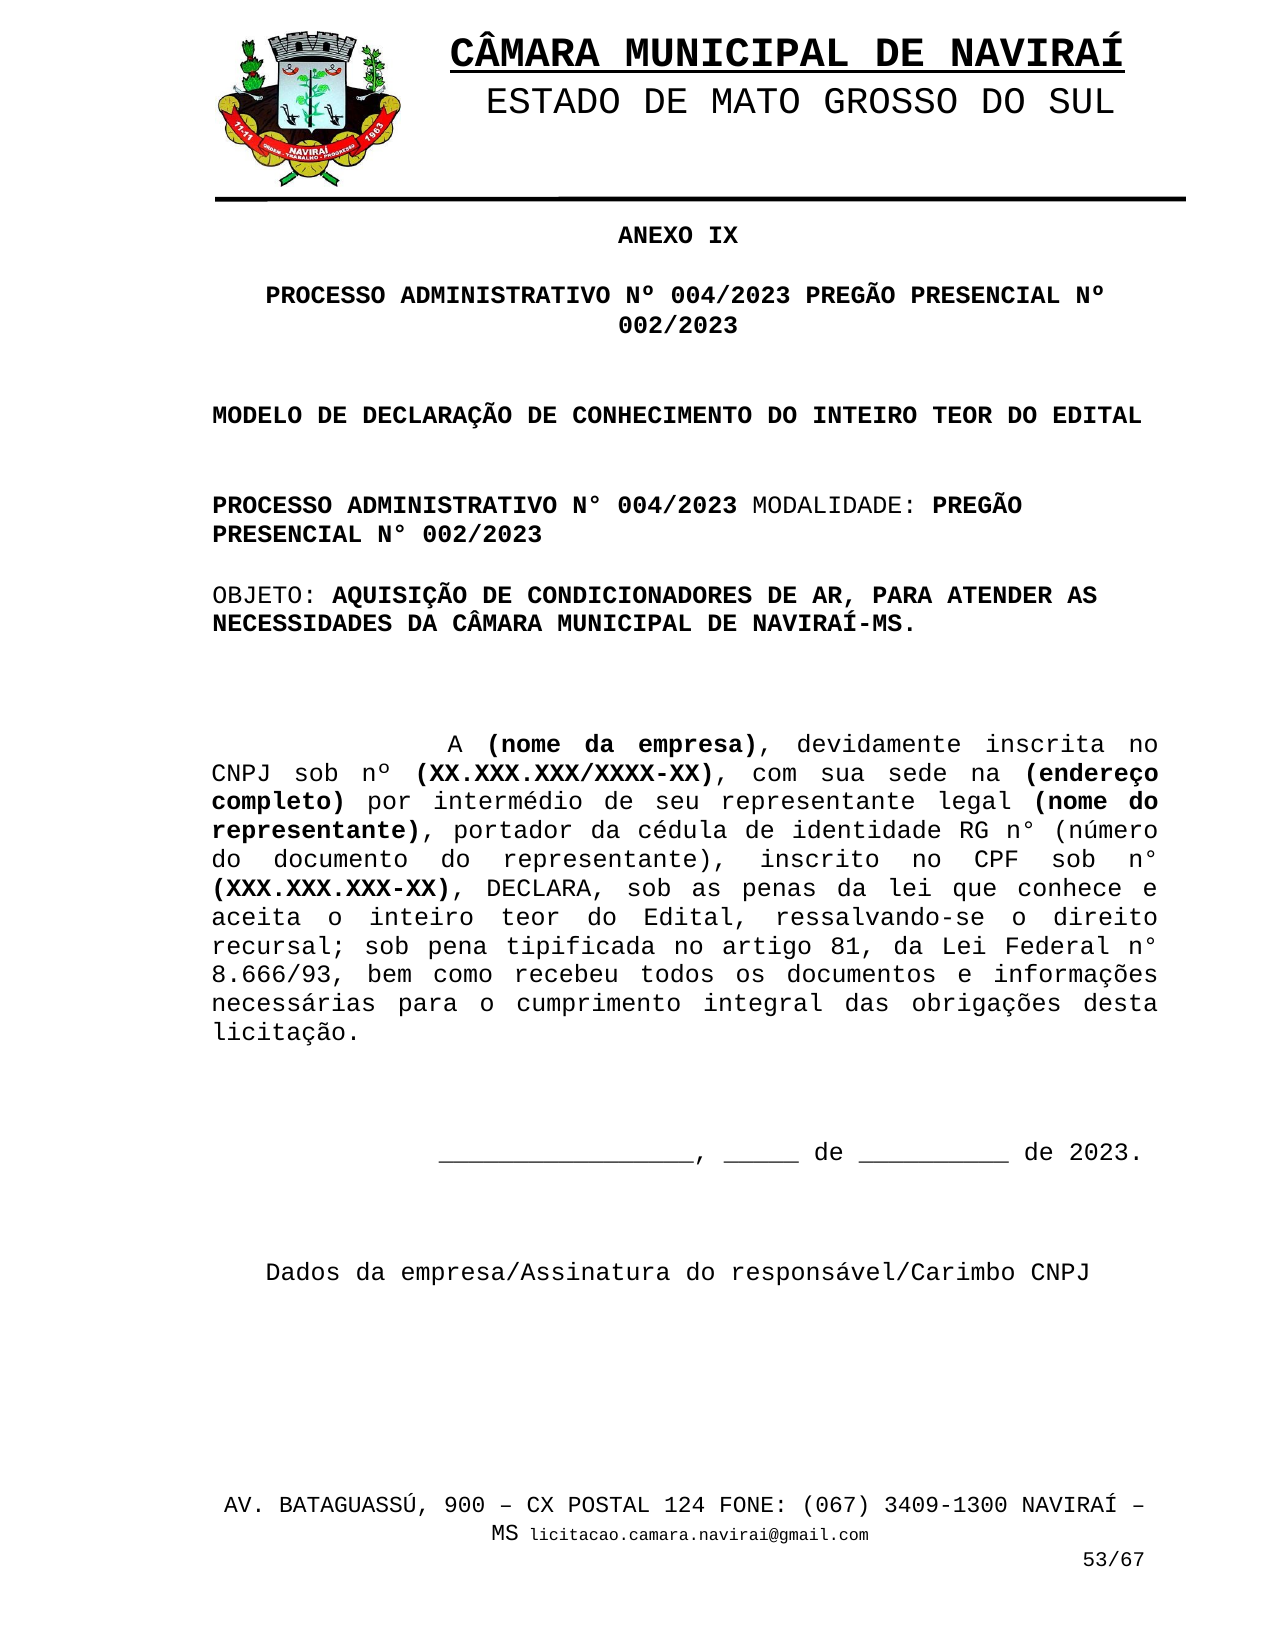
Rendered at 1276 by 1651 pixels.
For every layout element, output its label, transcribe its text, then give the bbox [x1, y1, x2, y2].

text _________________, _____ de __________ de 2023. [212, 1139, 1159, 1167]
text ANEXO IX [228, 223, 1143, 251]
text PROCESSO ADMINISTRATIVO Nº 004/2023 PREGÃO PRESENCIAL Nº 002/2023 [228, 283, 1143, 341]
text MODELO DE DECLARAÇÃO DE CONHECIMENTO DO INTEIRO TEOR DO EDITAL [212, 403, 1174, 431]
text Dados da empresa/Assinatura do responsável/Carimbo CNPJ [228, 1259, 1143, 1287]
text A (nome da empresa), devidamente inscrita no CNPJ sob nº (XX.XXX.XXX/XXXX-XX), com sua sede na (endereço completo) por intermédio de seu representante legal (nome do representante), portador da cédula de identidade RG n° (número do documento do representante), inscrito no CPF sob n° (XXX.XXX.XXX-XX), DECLARA, sob as penas da lei que conhece e aceita o inteiro teor do Edital, ressalvando-se o direito recursal; sob pena tipificada no artigo 81, da Lei Federal n° 8.666/93, bem como recebeu todos os documentos e informações necessárias para o cumprimento integral das obrigações desta licitação. [211, 731, 1158, 1048]
text OBJETO: AQUISIÇÃO DE CONDICIONADORES DE AR, PARA ATENDER AS NECESSIDADES DA CÂMARA MUNICIPAL DE NAVIRAÍ-MS. [212, 582, 1174, 639]
subtitle PROCESSO ADMINISTRATIVO N° 004/2023 MODALIDADE: PREGÃO PRESENCIAL N° 002/2023 [212, 493, 1174, 550]
